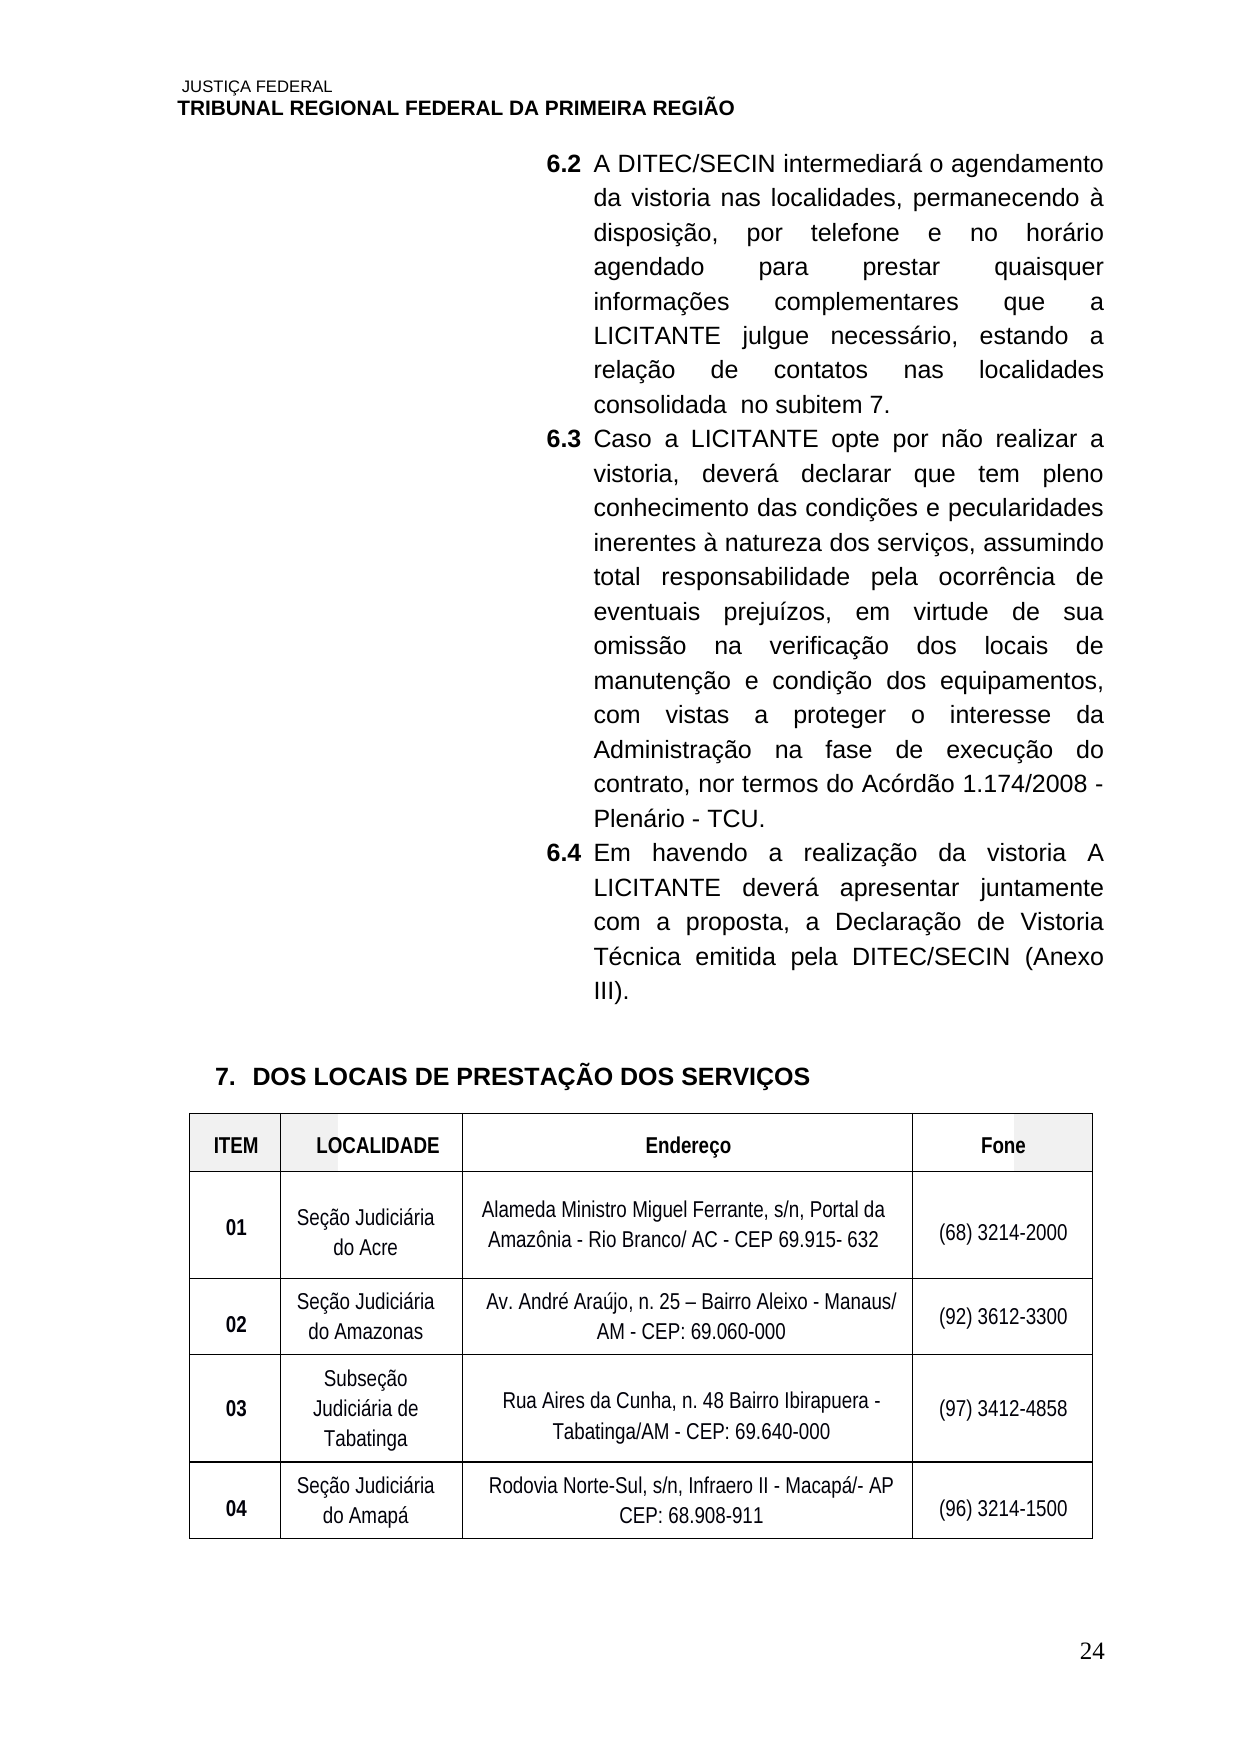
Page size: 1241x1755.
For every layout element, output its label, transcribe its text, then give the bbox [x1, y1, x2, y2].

table_cell (96) 3214-1500 [913, 1463, 1092, 1538]
table_cell (68) 3214-2000 [1014, 1172, 1092, 1277]
table_cell Seção Judiciária do Amazonas [281, 1279, 462, 1354]
list DOS LOCAIS DE PRESTAÇÃO DOS SERVIÇOS [215, 1062, 337, 1091]
table_cell Rua Aires da Cunha, n. 48 Bairro Ibirapuera - Tabatinga/AM - CEP: 69.640-000 [463, 1355, 912, 1461]
table_cell 02 [190, 1279, 280, 1354]
table_cell 01 [190, 1172, 280, 1277]
table_cell Av. André Araújo, n. 25 – Bairro Aleixo - Manaus/ AM - CEP: 69.060-000 [463, 1349, 912, 1354]
list Em havendo a realização da vistoria A LICITANTE deverá apresentar juntamente com a proposta, a Declaração de Vistoria Técnica emitida pela DITEC/SECIN (Anexo III). [1014, 838, 1104, 1005]
table_cell Seção Judiciária do Amapá [281, 1463, 462, 1538]
table_header Fone [1014, 1114, 1092, 1171]
table_cell Seção Judiciária do Acre [281, 1172, 337, 1277]
table_cell 04 [190, 1463, 280, 1538]
table_cell Subseção Judiciária de Tabatinga [281, 1355, 462, 1461]
table_cell (97) 3412-4858 [913, 1355, 1092, 1461]
list A DITEC/SECIN intermediará o agendamento da vistoria nas localidades, permanecendo à disposição, por telefone e no horário agendado para prestar quaisquer informações complementares que a LICITANTE julgue necessário, estando a relação de contatos nas localidades consolidada no subitem 7. [546, 149, 1104, 419]
table_header LOCALIDADE [281, 1114, 337, 1171]
table_cell (92) 3612-3300 [913, 1279, 1092, 1354]
table_header ITEM [190, 1114, 280, 1171]
list Caso a LICITANTE opte por não realizar a vistoria, deverá declarar que tem pleno conhecimento das condições e pecularidades inerentes à natureza dos serviços, assumindo total responsabilidade pela ocorrência de eventuais prejuízos, em virtude de sua omissão na verificação dos locais de manutenção e condição dos equipamentos, com vistas a proteger o interesse da Administração na fase de execução do contrato, nor termos do Acórdão 1.174/2008 - Plenário - TCU. [546, 424, 1104, 832]
table_cell 03 [190, 1355, 280, 1461]
table_cell Rodovia Norte-Sul, s/n, Infraero II - Macapá/- AP CEP: 68.908-911 [463, 1463, 912, 1538]
list DOS LOCAIS DE PRESTAÇÃO DOS SERVIÇOS [1014, 1062, 1104, 1091]
